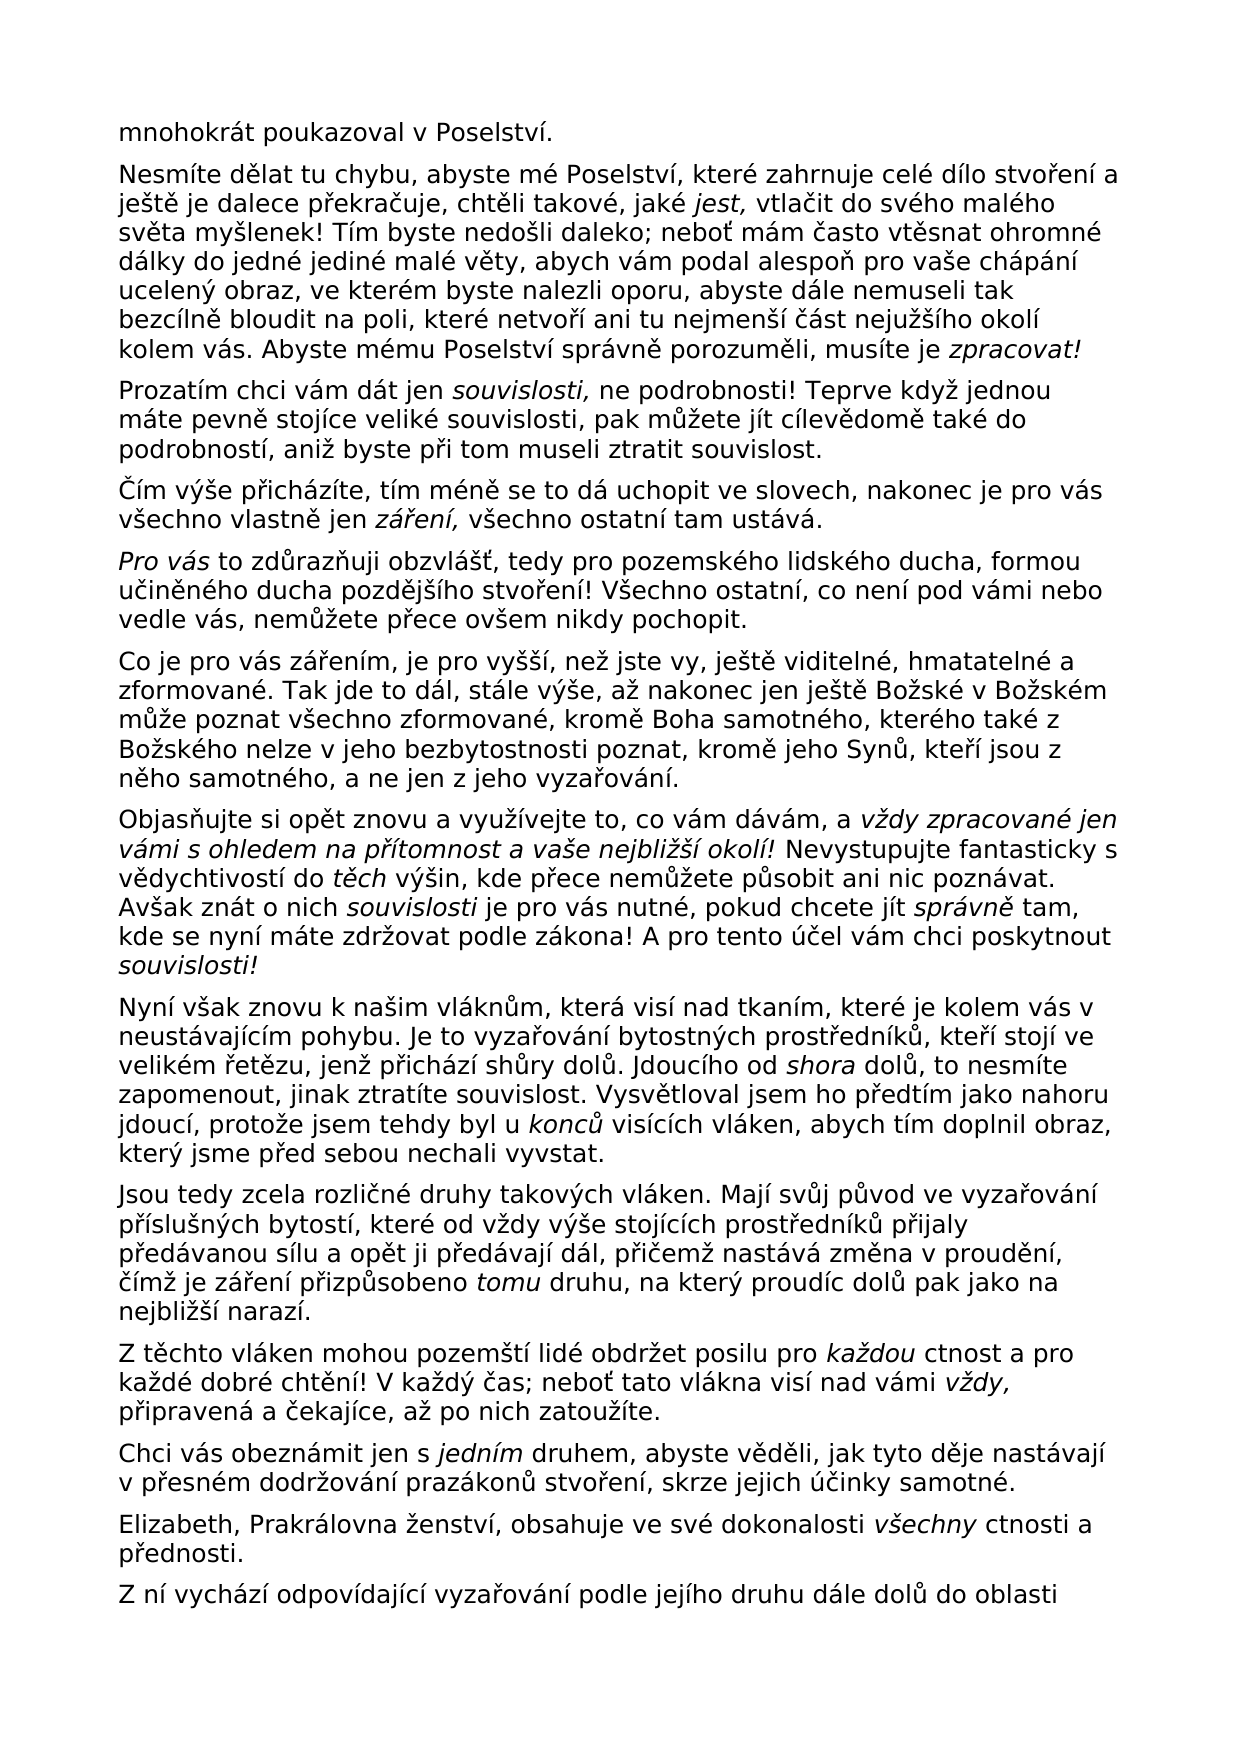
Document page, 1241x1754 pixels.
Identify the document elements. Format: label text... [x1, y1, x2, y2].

text mnohokrát poukazoval v Poselství. [118, 118, 1122, 147]
text Nyní však znovu k našim vláknům, která visí nad tkaním, které je kolem vás v neustávajícím pohybu. Je to vyzařování bytostných prostředníků, kteří stojí ve velikém řetězu, jenž přichází shůry dolů. Jdoucího od shora dolů, to nesmíte zapomenout, jinak ztratíte souvislost. Vysvětloval jsem ho předtím jako nahoru jdoucí, protože jsem tehdy byl u konců visících vláken, abych tím doplnil obraz, který jsme před sebou nechali vyvstat. [118, 993, 1122, 1168]
text Z těchto vláken mohou pozemští lidé obdržet posilu pro každou ctnost a pro každé dobré chtění! V každý čas; neboť tato vlákna visí nad vámi vždy, připravená a čekajíce, až po nich zatoužíte. [118, 1339, 1122, 1426]
text Nesmíte dělat tu chybu, abyste mé Poselství, které zahrnuje celé dílo stvoření a ještě je dalece překračuje, chtěli takové, jaké jest, vtlačit do svého malého světa myšlenek! Tím byste nedošli daleko; neboť mám často vtěsnat ohromné dálky do jedné jediné malé věty, abych vám podal alespoň pro vaše chápání ucelený obraz, ve kterém byste nalezli oporu, abyste dále nemuseli tak bezcílně bloudit na poli, které netvoří ani tu nejmenší část nejužšího okolí kolem vás. Abyste mému Poselství správně porozuměli, musíte je zpracovat! [118, 160, 1122, 364]
text Elizabeth, Prakrálovna ženství, obsahuje ve své dokonalosti všechny ctnosti a přednosti. [118, 1510, 1122, 1568]
text Chci vás obeznámit jen s jedním druhem, abyste věděli, jak tyto děje nastávají v přesném dodržování prazákonů stvoření, skrze jejich účinky samotné. [118, 1439, 1122, 1497]
text Objasňujte si opět znovu a využívejte to, co vám dávám, a vždy zpracované jen vámi s ohledem na přítomnost a vaše nejbližší okolí! Nevystupujte fantasticky s vědychtivostí do těch výšin, kde přece nemůžete působit ani nic poznávat. Avšak znát o nich souvislosti je pro vás nutné, pokud chcete jít správně tam, kde se nyní máte zdržovat podle zákona! A pro tento účel vám chci poskytnout souvislosti! [118, 806, 1122, 981]
text Čím výše přicházíte, tím méně se to dá uchopit ve slovech, nakonec je pro vás všechno vlastně jen záření, všechno ostatní tam ustává. [118, 476, 1122, 535]
text Co je pro vás zářením, je pro vyšší, než jste vy, ještě viditelné, hmatatelné a zformované. Tak jde to dál, stále výše, až nakonec jen ještě Božské v Božském může poznat všechno zformované, kromě Boha samotného, kterého také z Božského nelze v jeho bezbytostnosti poznat, kromě jeho Synů, kteří jsou z něho samotného, a ne jen z jeho vyzařování. [118, 647, 1122, 793]
text Jsou tedy zcela rozličné druhy takových vláken. Mají svůj původ ve vyzařování příslušných bytostí, které od vždy výše stojících prostředníků přijaly předávanou sílu a opět ji předávají dál, přičemž nastává změna v proudění, čímž je záření přizpůsobeno tomu druhu, na který proudíc dolů pak jako na nejbližší narazí. [118, 1181, 1122, 1326]
text Prozatím chci vám dát jen souvislosti, ne podrobnosti! Teprve když jednou máte pevně stojíce veliké souvislosti, pak můžete jít cílevědomě také do podrobností, aniž byste při tom museli ztratit souvislost. [118, 376, 1122, 464]
text Pro vás to zdůrazňuji obzvlášť, tedy pro pozemského lidského ducha, formou učiněného ducha pozdějšího stvoření! Všechno ostatní, co není pod vámi nebo vedle vás, nemůžete přece ovšem nikdy pochopit. [118, 547, 1122, 635]
text Z ní vychází odpovídající vyzařování podle jejího druhu dále dolů do oblasti [118, 1581, 1122, 1610]
